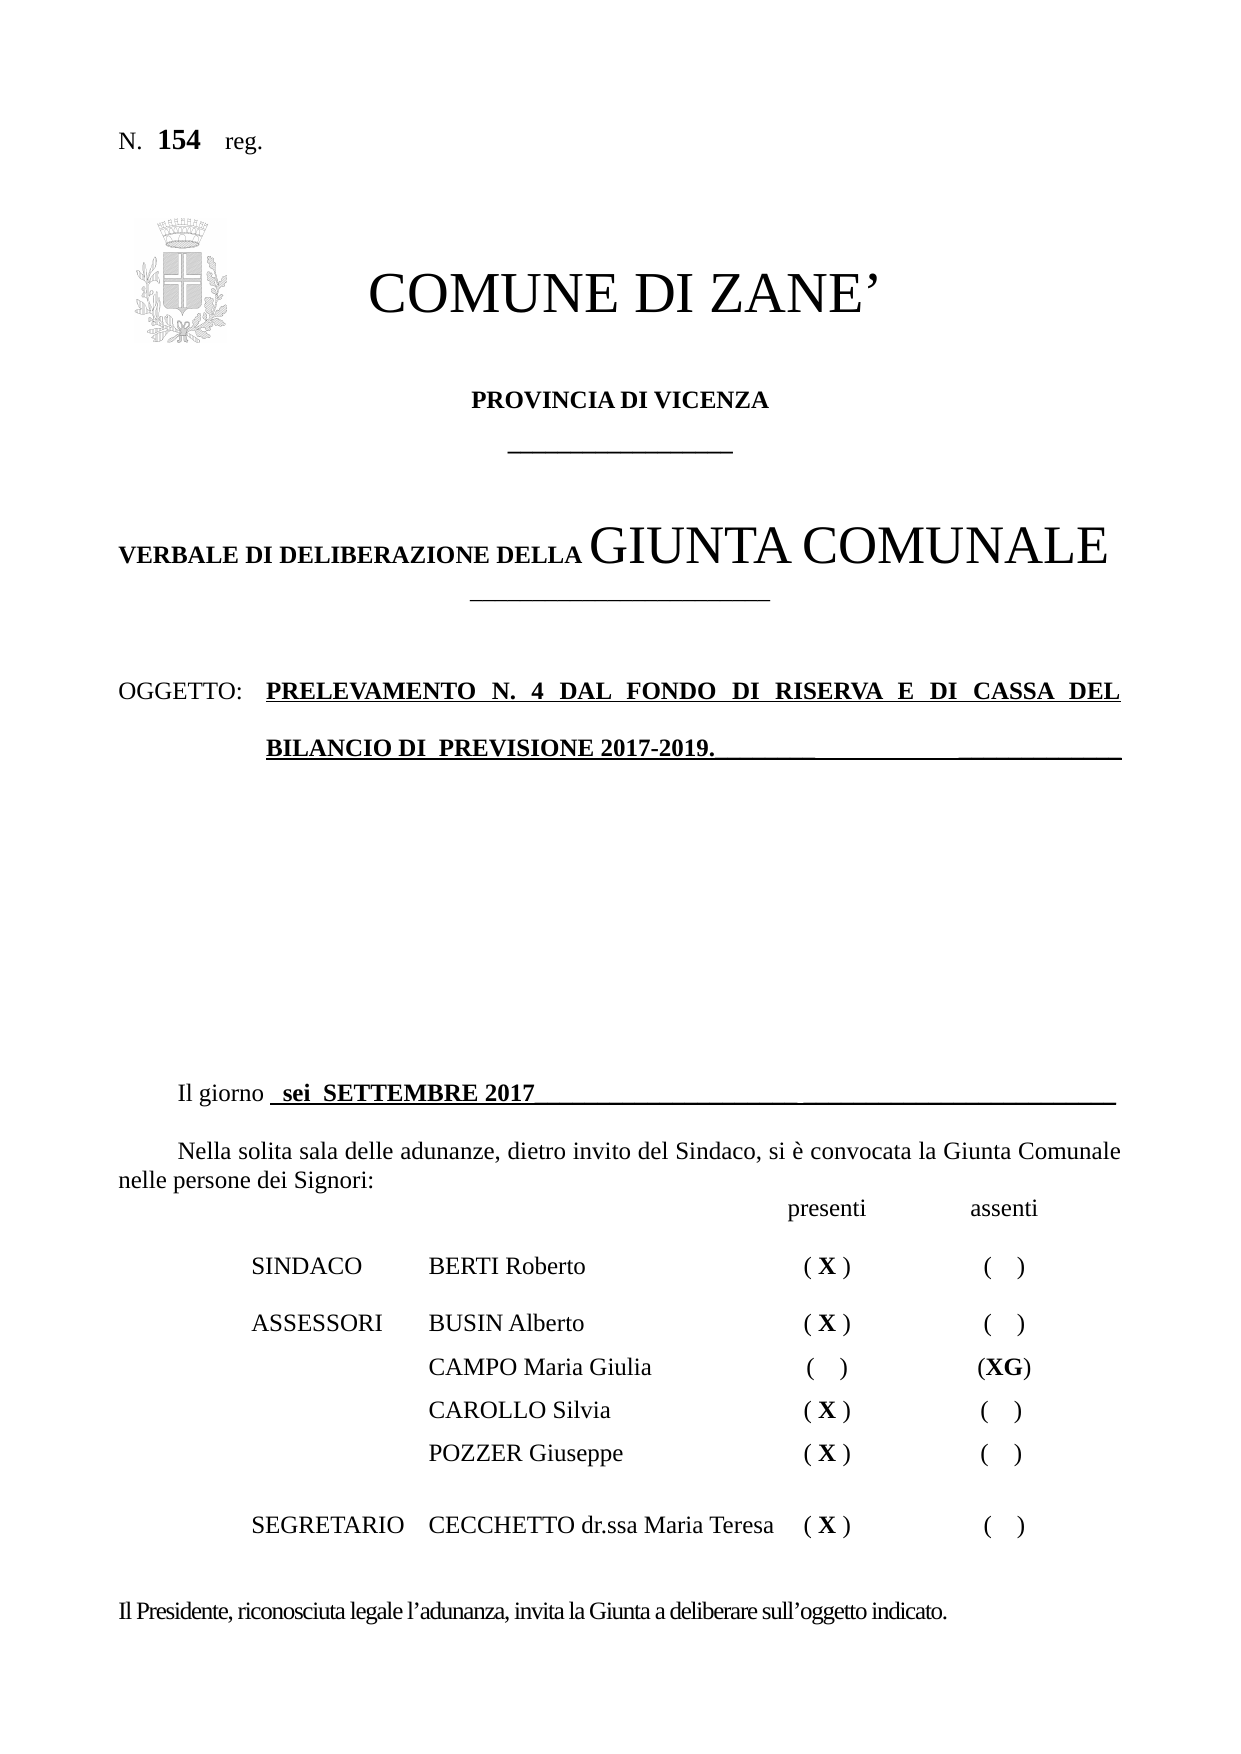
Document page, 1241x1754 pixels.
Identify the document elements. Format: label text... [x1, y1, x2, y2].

text ASSESSORI BUSIN Alberto ( X ) ( ) [118, 1308, 1122, 1337]
text SINDACO BERTI Roberto ( X ) ( ) [118, 1251, 1122, 1280]
text COMUNE DI ZANE’ [118, 209, 1122, 373]
text ________________________ [118, 575, 1122, 604]
text OGGETTO: PRELEVAMENTO N. 4 DAL FONDO DI RISERVA E DI CASSA DEL BILANCIO DI PREVISIONE 2017-2019.________ _____________ [118, 676, 1121, 762]
text Nella solita sala delle adunanze, dietro invito del Sindaco, si è convocata la Giunta Comunale nelle persone dei Signori: [118, 1136, 1122, 1193]
text N. 154 reg. [118, 118, 1122, 156]
text POZZER Giuseppe ( X ) ( ) [118, 1438, 1122, 1467]
text SEGRETARIO CECCHETTO dr.ssa Maria Teresa ( X ) ( ) [118, 1510, 1122, 1538]
text PROVINCIA DI VICENZA [118, 386, 1122, 414]
text Il Presidente, riconosciuta legale l’adunanza, invita la Giunta a deliberare sull’oggetto indicato. [118, 1596, 1122, 1625]
text presenti assenti [118, 1193, 1122, 1222]
text __________________ [118, 427, 1122, 456]
text Il giorno sei SETTEMBRE 2017_____________________ _________________________ [118, 1078, 1122, 1107]
text CAMPO Maria Giulia ( ) (XG) [118, 1352, 1122, 1380]
text CAROLLO Silvia ( X ) ( ) [118, 1395, 1122, 1423]
text VERBALE DI DELIBERAZIONE DELLA GIUNTA COMUNALE [118, 513, 1122, 575]
